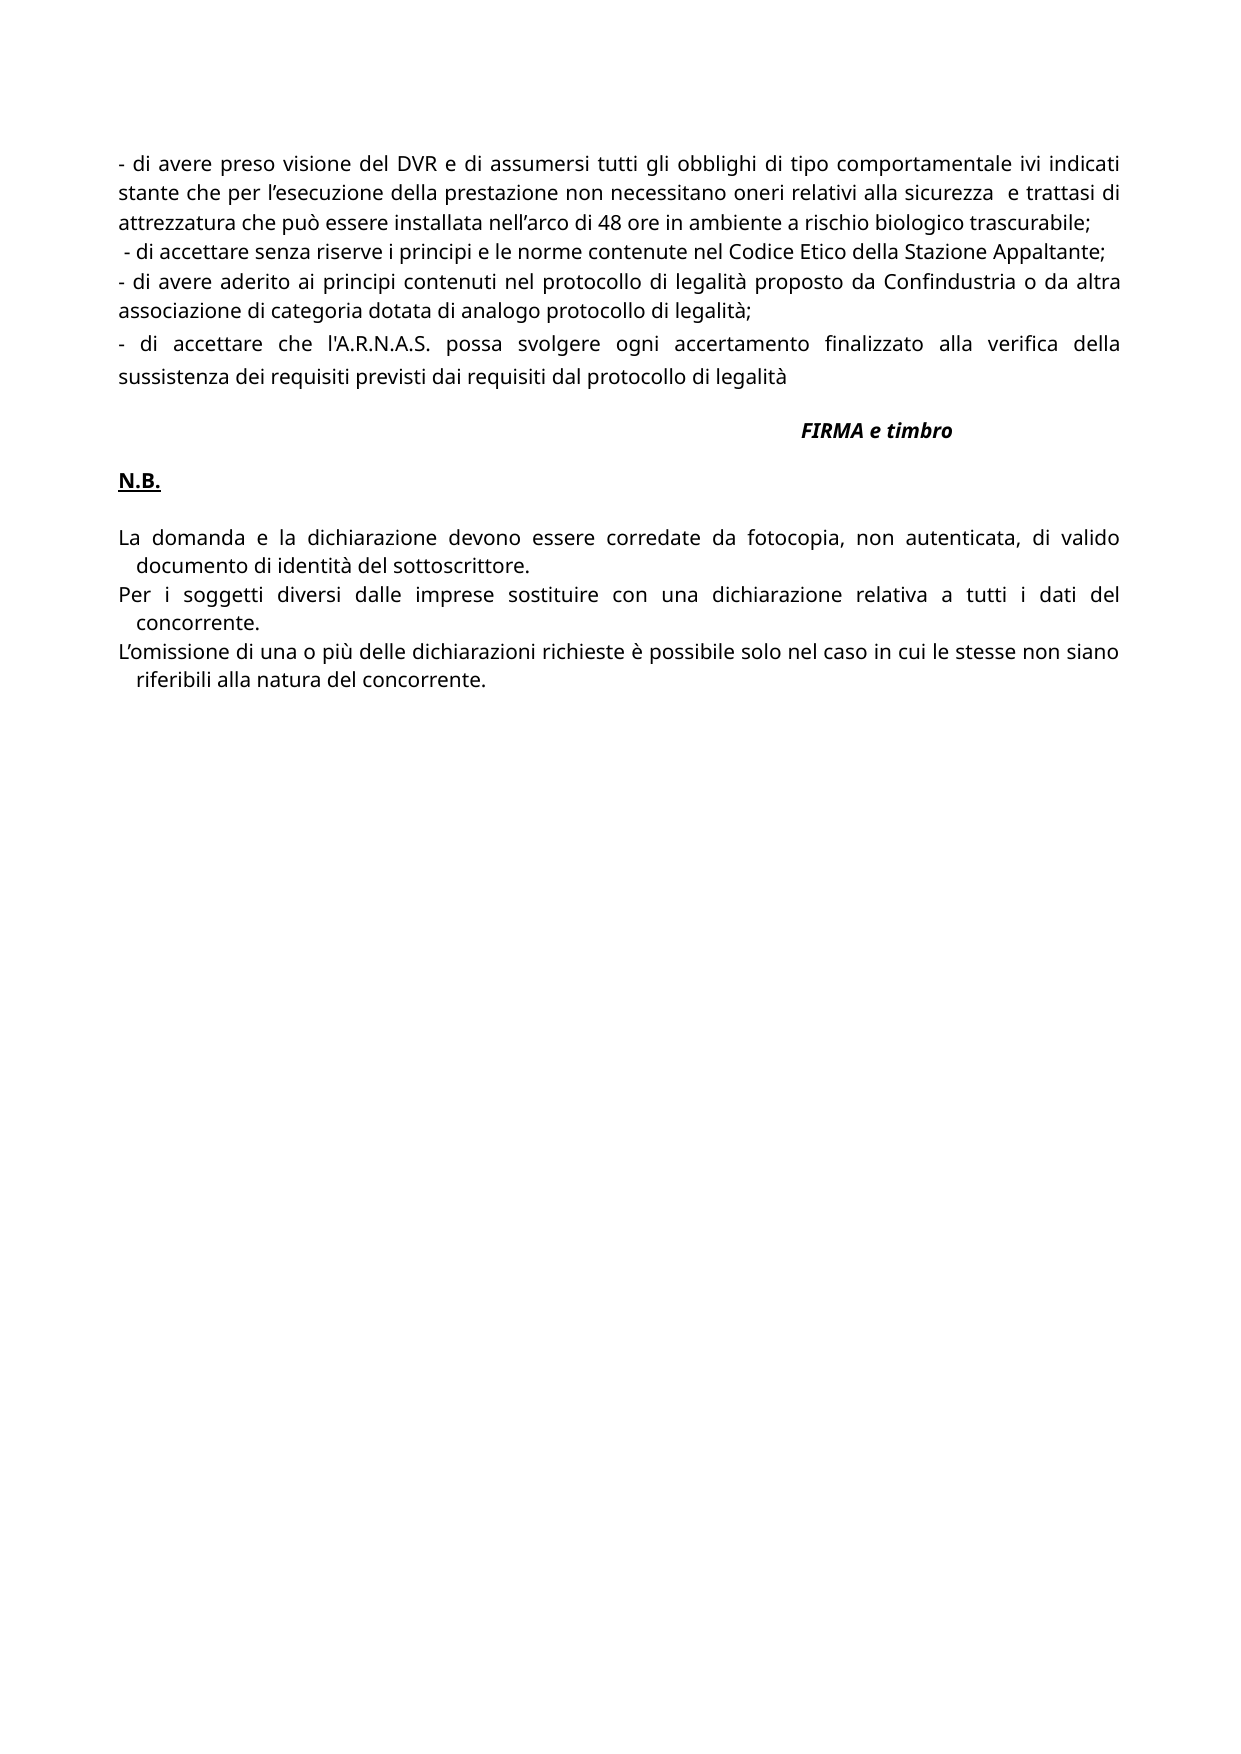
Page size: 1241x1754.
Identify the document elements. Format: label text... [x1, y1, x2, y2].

text La domanda e la dichiarazione devono essere corredate da fotocopia, non autenticata, di valido documento di identità del sottoscrittore. [118, 523, 1122, 580]
text N.B. [118, 466, 1122, 494]
text Per i soggetti diversi dalle imprese sostituire con una dichiarazione relativa a tutti i dati del concorrente. [118, 580, 1122, 637]
text L’omissione di una o più delle dichiarazioni richieste è possibile solo nel caso in cui le stesse non siano riferibili alla natura del concorrente. [118, 637, 1122, 694]
text - di avere preso visione del DVR e di assumersi tutti gli obblighi di tipo comportamentale ivi indicati stante che per l’esecuzione della prestazione non necessitano oneri relativi alla sicurezza e trattasi di attrezzatura che può essere installata nell’arco di 48 ore in ambiente a rischio biologico trascurabile; [118, 148, 1122, 236]
text - di avere aderito ai principi contenuti nel protocollo di legalità proposto da Confindustria o da altra associazione di categoria dotata di analogo protocollo di legalità; [118, 266, 1122, 324]
text - di accettare senza riserve i principi e le norme contenute nel Codice Etico della Stazione Appaltante; [118, 236, 1122, 266]
text - di accettare che l'A.R.N.A.S. possa svolgere ogni accertamento finalizzato alla verifica della sussistenza dei requisiti previsti dai requisiti dal protocollo di legalità [118, 324, 1122, 391]
text FIRMA e timbro [139, 412, 1101, 445]
